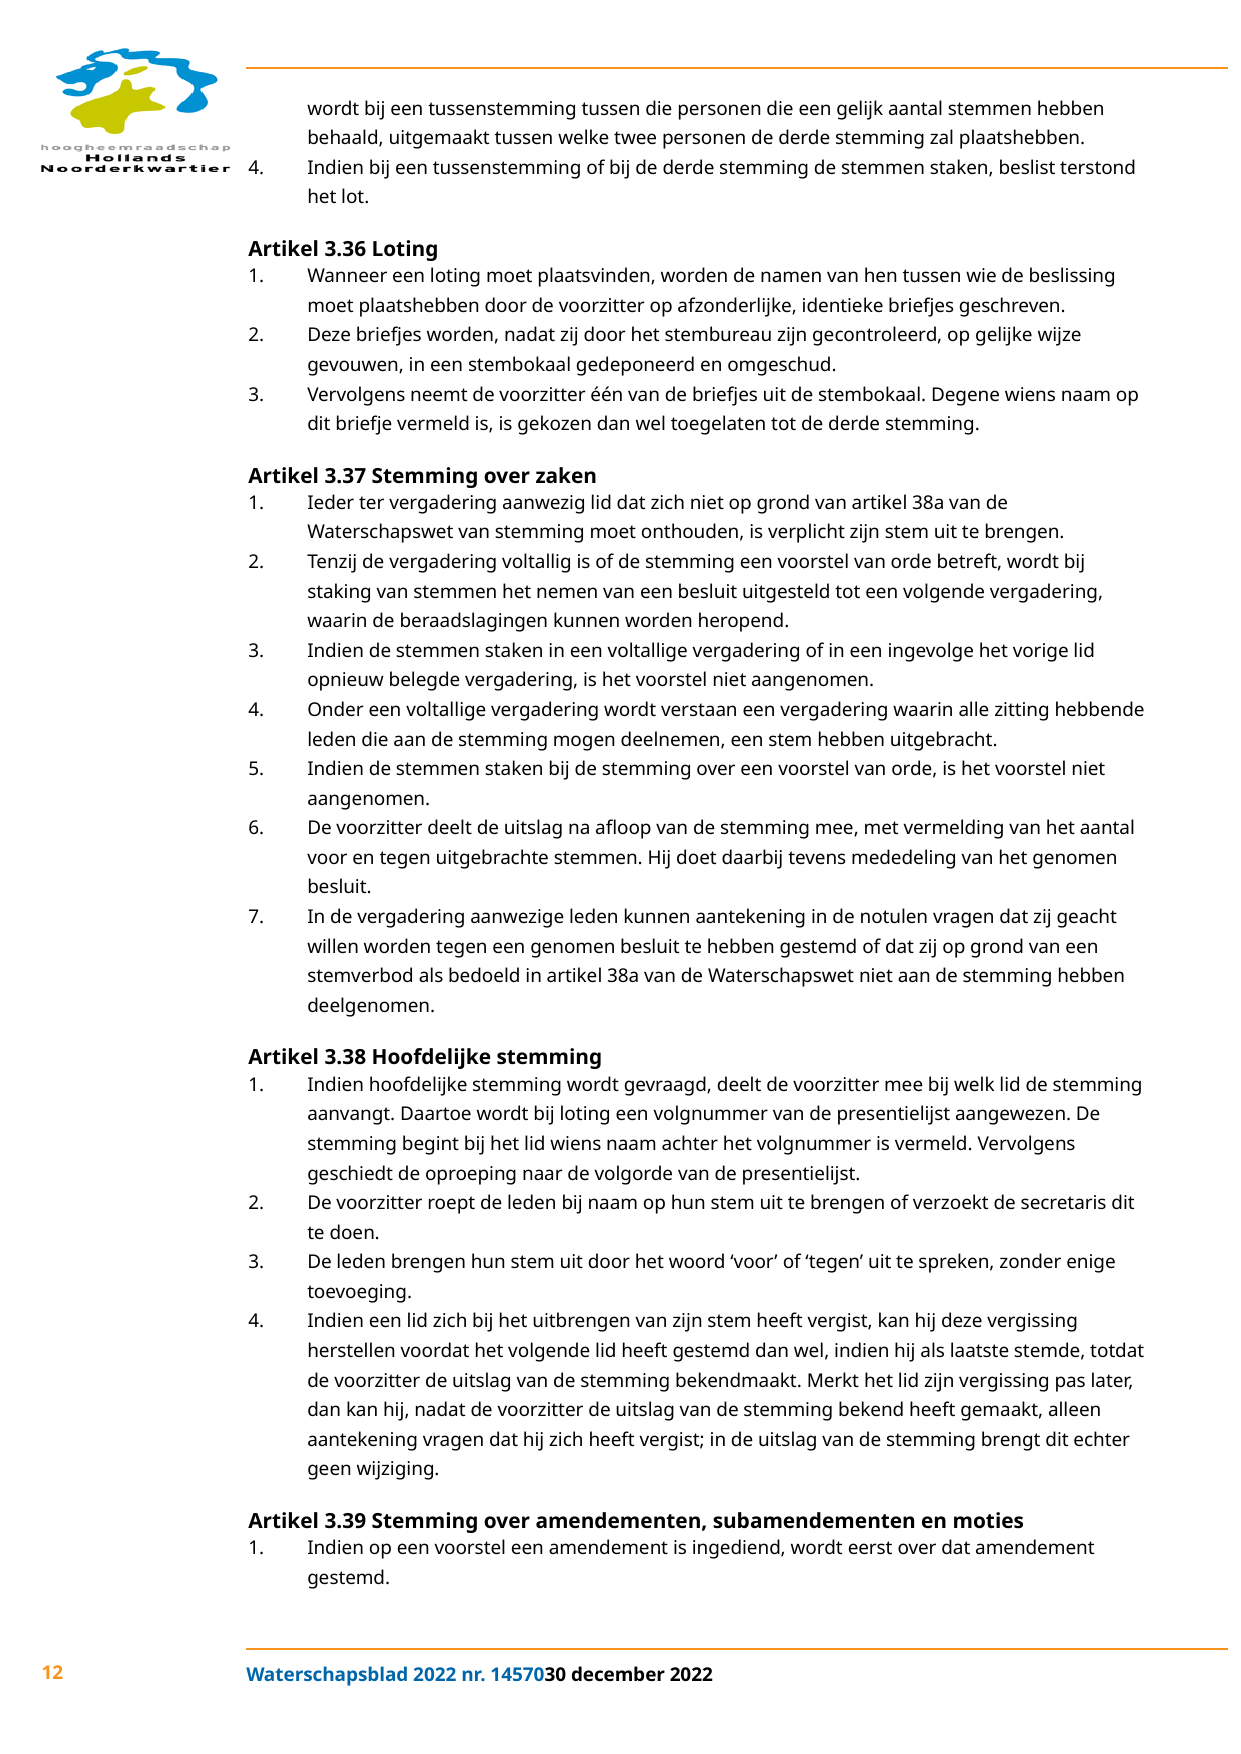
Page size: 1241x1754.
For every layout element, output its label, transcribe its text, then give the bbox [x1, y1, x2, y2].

list In de vergadering aanwezige leden kunnen aantekening in de notulen vragen dat zij geacht willen worden tegen een genomen besluit te hebben gestemd of dat zij op grond van een stemverbod als bedoeld in artikel 38a van de Waterschapswet niet aan de stemming hebben deelgenomen. [248, 903, 1152, 1018]
picture [41, 47, 231, 172]
list wordt bij een tussenstemming tussen die personen die een gelijk aantal stemmen hebben behaald, uitgemaakt tussen welke twee personen de derde stemming zal plaatshebben. [248, 95, 1152, 150]
text Artikel 3.37 Stemming over zaken [248, 461, 1152, 489]
text Artikel 3.38 Hoofdelijke stemming [248, 1042, 1152, 1071]
list Indien bij een tussenstemming of bij de derde stemming de stemmen staken, beslist terstond het lot. [248, 154, 1152, 209]
list Indien op een voorstel een amendement is ingediend, wordt eerst over dat amendement gestemd. [248, 1534, 1152, 1590]
list Tenzij de vergadering voltallig is of de stemming een voorstel van orde betreft, wordt bij staking van stemmen het nemen van een besluit uitgesteld tot een volgende vergadering, waarin de beraadslagingen kunnen worden heropend. [248, 548, 1152, 633]
list Wanneer een loting moet plaatsvinden, worden de namen van hen tussen wie de beslissing moet plaatshebben door de voorzitter op afzonderlijke, identieke briefjes geschreven. [248, 262, 1152, 318]
list Indien de stemmen staken bij de stemming over een voorstel van orde, is het voorstel niet aangenomen. [248, 755, 1152, 811]
text Artikel 3.39 Stemming over amendementen, subamendementen en moties [248, 1506, 1152, 1534]
list Onder een voltallige vergadering wordt verstaan een vergadering waarin alle zitting hebbende leden die aan de stemming mogen deelnemen, een stem hebben uitgebracht. [248, 696, 1152, 752]
list Ieder ter vergadering aanwezig lid dat zich niet op grond van artikel 38a van de Waterschapswet van stemming moet onthouden, is verplicht zijn stem uit te brengen. [248, 489, 1152, 544]
list Vervolgens neemt de voorzitter één van de briefjes uit de stembokaal. Degene wiens naam op dit briefje vermeld is, is gekozen dan wel toegelaten tot de derde stemming. [248, 381, 1152, 436]
list Indien de stemmen staken in een voltallige vergadering of in een ingevolge het vorige lid opnieuw belegde vergadering, is het voorstel niet aangenomen. [248, 637, 1152, 692]
list Indien hoofdelijke stemming wordt gevraagd, deelt de voorzitter mee bij welk lid de stemming aanvangt. Daartoe wordt bij loting een volgnummer van de presentielijst aangewezen. De stemming begint bij het lid wiens naam achter het volgnummer is vermeld. Vervolgens geschiedt de oproeping naar de volgorde van de presentielijst. [248, 1071, 1152, 1185]
list Indien een lid zich bij het uitbrengen van zijn stem heeft vergist, kan hij deze vergissing herstellen voordat het volgende lid heeft gestemd dan wel, indien hij als laatste stemde, totdat de voorzitter de uitslag van de stemming bekendmaakt. Merkt het lid zijn vergissing pas later, dan kan hij, nadat de voorzitter de uitslag van de stemming bekend heeft gemaakt, alleen aantekening vragen dat hij zich heeft vergist; in de uitslag van de stemming brengt dit echter geen wijziging. [248, 1308, 1152, 1481]
list De voorzitter deelt de uitslag na afloop van de stemming mee, met vermelding van het aantal voor en tegen uitgebrachte stemmen. Hij doet daarbij tevens mededeling van het genomen besluit. [248, 814, 1152, 899]
list Deze briefjes worden, nadat zij door het stembureau zijn gecontroleerd, op gelijke wijze gevouwen, in een stembokaal gedeponeerd en omgeschud. [248, 322, 1152, 377]
text Artikel 3.36 Loting [248, 234, 1152, 262]
list De leden brengen hun stem uit door het woord ‘voor’ of ‘tegen’ uit te spreken, zonder enige toevoeging. [248, 1248, 1152, 1304]
list De voorzitter roept de leden bij naam op hun stem uit te brengen of verzoekt de secretaris dit te doen. [248, 1189, 1152, 1244]
